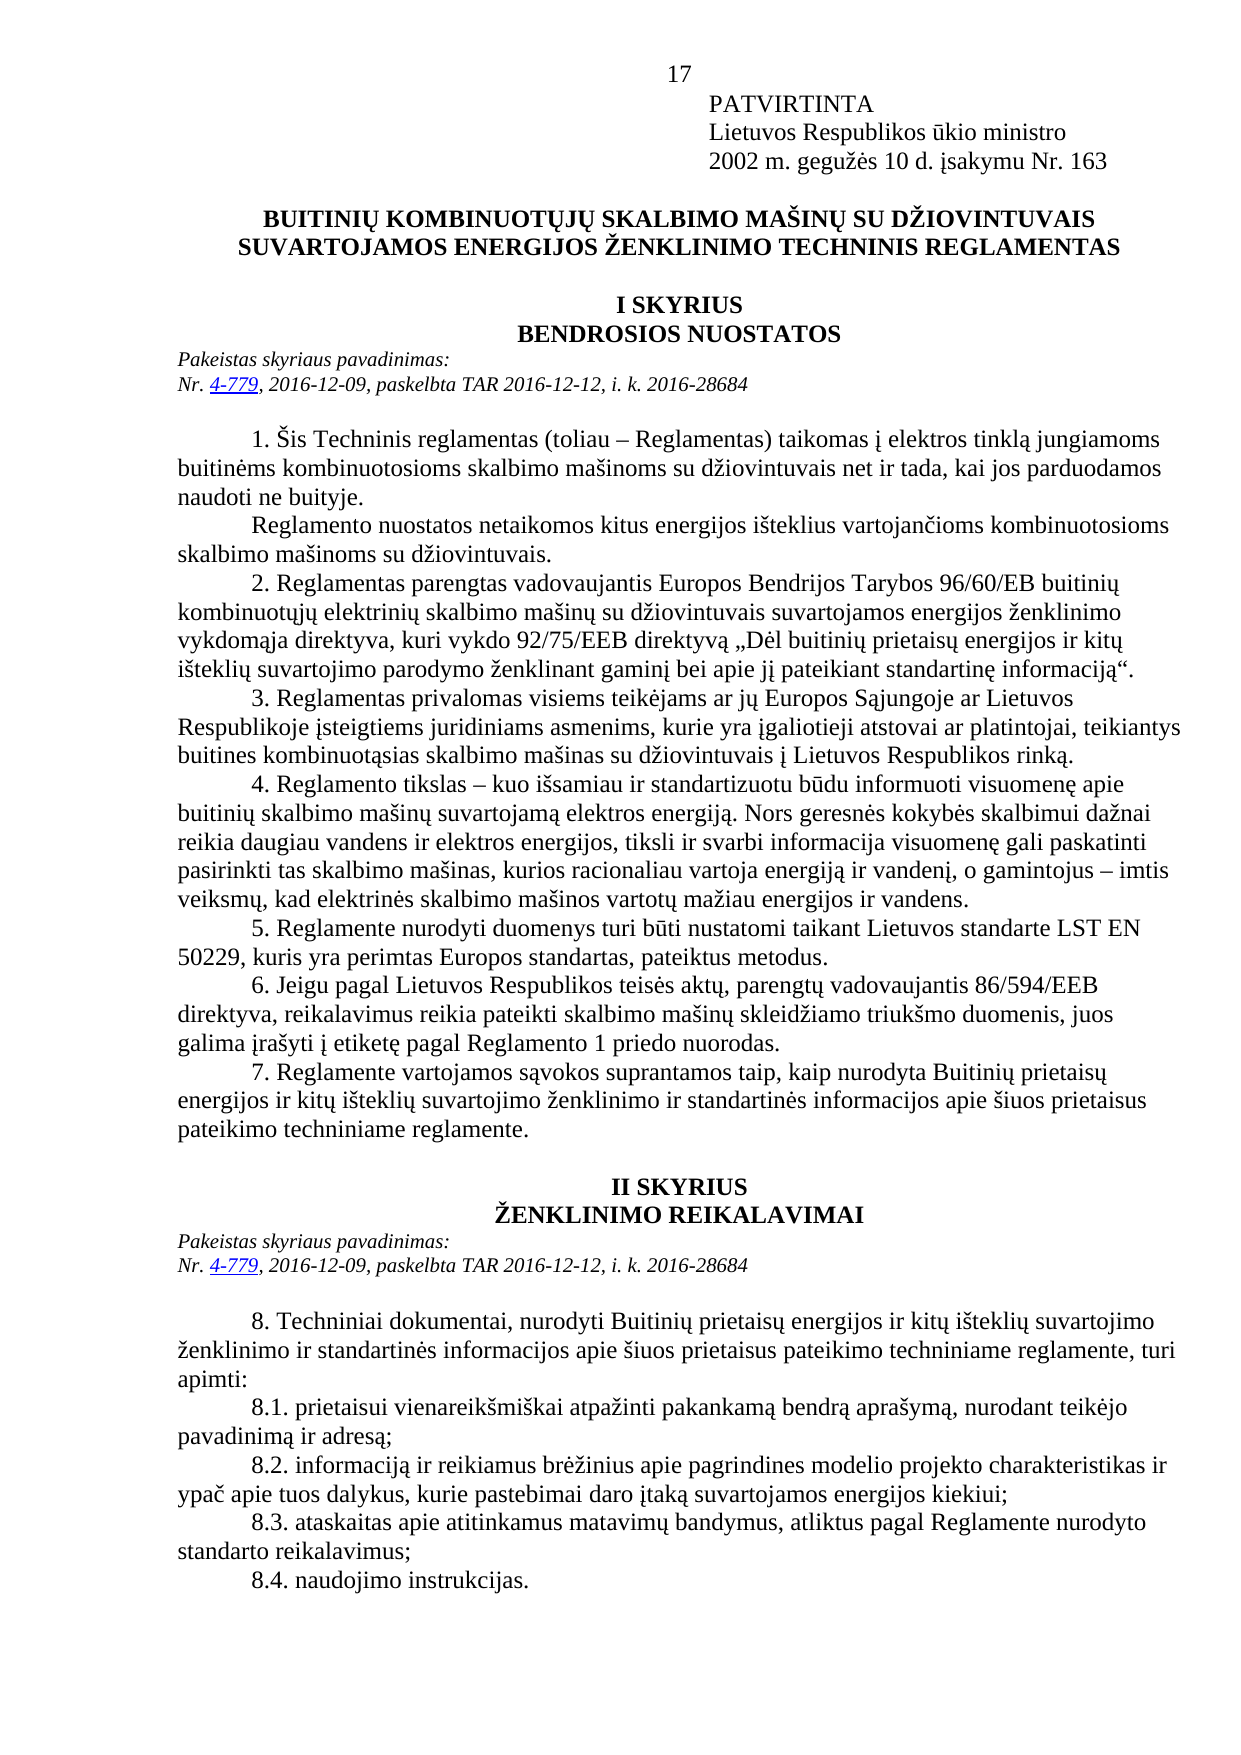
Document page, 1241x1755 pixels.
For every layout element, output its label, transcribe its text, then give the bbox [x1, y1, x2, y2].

text 6. Jeigu pagal Lietuvos Respublikos teisės aktų, parengtų vadovaujantis 86/594/EEB direktyva, reikalavimus reikia pateikti skalbimo mašinų skleidžiamo triukšmo duomenis, juos galima įrašyti į etiketę pagal Reglamento 1 priedo nuorodas. [177, 971, 1181, 1057]
text PATVIRTINTA [709, 89, 1181, 117]
text 3. Reglamentas privalomas visiems teikėjams ar jų Europos Sąjungoje ar Lietuvos Respublikoje įsteigtiems juridiniams asmenims, kurie yra įgaliotieji atstovai ar platintojai, teikiantys buitines kombinuotąsias skalbimo mašinas su džiovintuvais į Lietuvos Respublikos rinką. [177, 683, 1181, 769]
text II SKYRIUS [177, 1172, 1181, 1201]
text Nr. 4-779, 2016-12-09, paskelbta TAR 2016-12-12, i. k. 2016-28684 [177, 371, 1181, 396]
text 2002 m. gegužės 10 d. įsakymu Nr. 163 [177, 146, 1181, 175]
text Reglamento nuostatos netaikomos kitus energijos išteklius vartojančioms kombinuotosioms skalbimo mašinoms su džiovintuvais. [177, 511, 1181, 568]
text BUITINIŲ KOMBINUOTŲJŲ SKALBIMO MAŠINŲ SU DŽIOVINTUVAIS SUVARTOJAMOS ENERGIJOS ŽENKLINIMO TECHNINIS REGLAMENTAS [177, 204, 1181, 261]
text 5. Reglamente nurodyti duomenys turi būti nustatomi taikant Lietuvos standarte LST EN 50229, kuris yra perimtas Europos standartas, pateiktus metodus. [177, 913, 1181, 971]
text 8. Techniniai dokumentai, nurodyti Buitinių prietaisų energijos ir kitų išteklių suvartojimo ženklinimo ir standartinės informacijos apie šiuos prietaisus pateikimo techniniame reglamente, turi apimti: [177, 1306, 1181, 1392]
text 8.2. informaciją ir reikiamus brėžinius apie pagrindines modelio projekto charakteristikas ir ypač apie tuos dalykus, kurie pastebimai daro įtaką suvartojamos energijos kiekiui; [177, 1450, 1181, 1507]
text Pakeistas skyriaus pavadinimas: [177, 347, 1181, 371]
text 7. Reglamente vartojamos sąvokos suprantamos taip, kaip nurodyta Buitinių prietaisų energijos ir kitų išteklių suvartojimo ženklinimo ir standartinės informacijos apie šiuos prietaisus pateikimo techniniame reglamente. [177, 1057, 1181, 1143]
text 1. Šis Techninis reglamentas (toliau – Reglamentas) taikomas į elektros tinklą jungiamoms buitinėms kombinuotosioms skalbimo mašinoms su džiovintuvais net ir tada, kai jos parduodamos naudoti ne buityje. [177, 424, 1181, 511]
text 2. Reglamentas parengtas vadovaujantis Europos Bendrijos Tarybos 96/60/EB buitinių kombinuotųjų elektrinių skalbimo mašinų su džiovintuvais suvartojamos energijos ženklinimo vykdomąja direktyva, kuri vykdo 92/75/EEB direktyvą „Dėl buitinių prietaisų energijos ir kitų išteklių suvartojimo parodymo ženklinant gaminį bei apie jį pateikiant standartinę informaciją“. [177, 568, 1181, 683]
text Nr. 4-779, 2016-12-09, paskelbta TAR 2016-12-12, i. k. 2016-28684 [177, 1253, 1181, 1277]
text Lietuvos Respublikos ūkio ministro [177, 117, 1181, 146]
text Pakeistas skyriaus pavadinimas: [177, 1229, 1181, 1253]
text 8.1. prietaisui vienareikšmiškai atpažinti pakankamą bendrą aprašymą, nurodant teikėjo pavadinimą ir adresą; [177, 1392, 1181, 1450]
text 4. Reglamento tikslas – kuo išsamiau ir standartizuotu būdu informuoti visuomenę apie buitinių skalbimo mašinų suvartojamą elektros energiją. Nors geresnės kokybės skalbimui dažnai reikia daugiau vandens ir elektros energijos, tiksli ir svarbi informacija visuomenę gali paskatinti pasirinkti tas skalbimo mašinas, kurios racionaliau vartoja energiją ir vandenį, o gamintojus – imtis veiksmų, kad elektrinės skalbimo mašinos vartotų mažiau energijos ir vandens. [177, 769, 1181, 913]
text I SKYRIUS [177, 290, 1181, 319]
text BENDROSIOS NUOSTATOS [177, 319, 1181, 347]
text 8.4. naudojimo instrukcijas. [177, 1565, 1181, 1594]
text 8.3. ataskaitas apie atitinkamus matavimų bandymus, atliktus pagal Reglamente nurodyto standarto reikalavimus; [177, 1507, 1181, 1565]
text ŽENKLINIMO REIKALAVIMAI [177, 1201, 1181, 1229]
